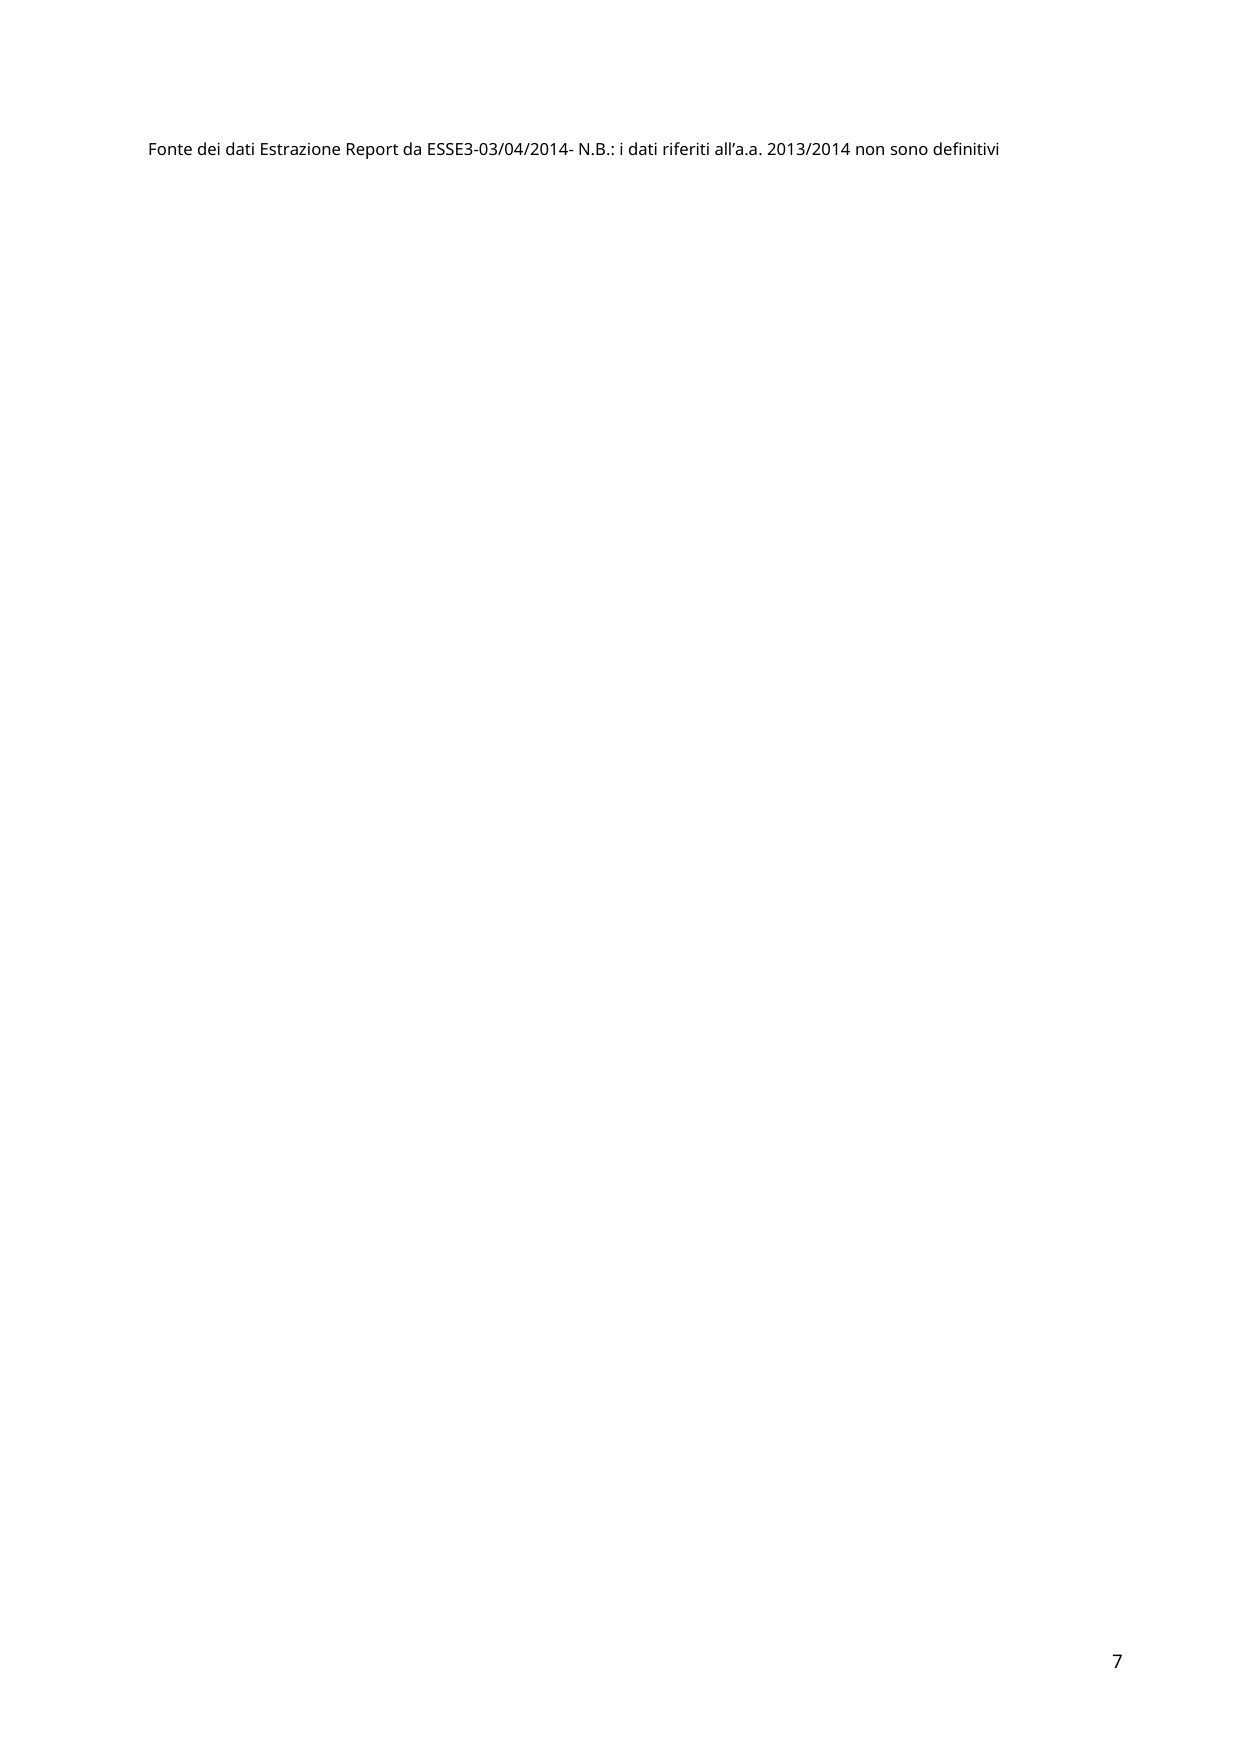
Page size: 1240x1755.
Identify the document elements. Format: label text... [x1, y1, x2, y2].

text Fonte dei dati Estrazione Report da ESSE3-03/04/2014- N.B.: i dati riferiti all’a.a. 2013/2014 non sono definitivi [148, 137, 1142, 160]
